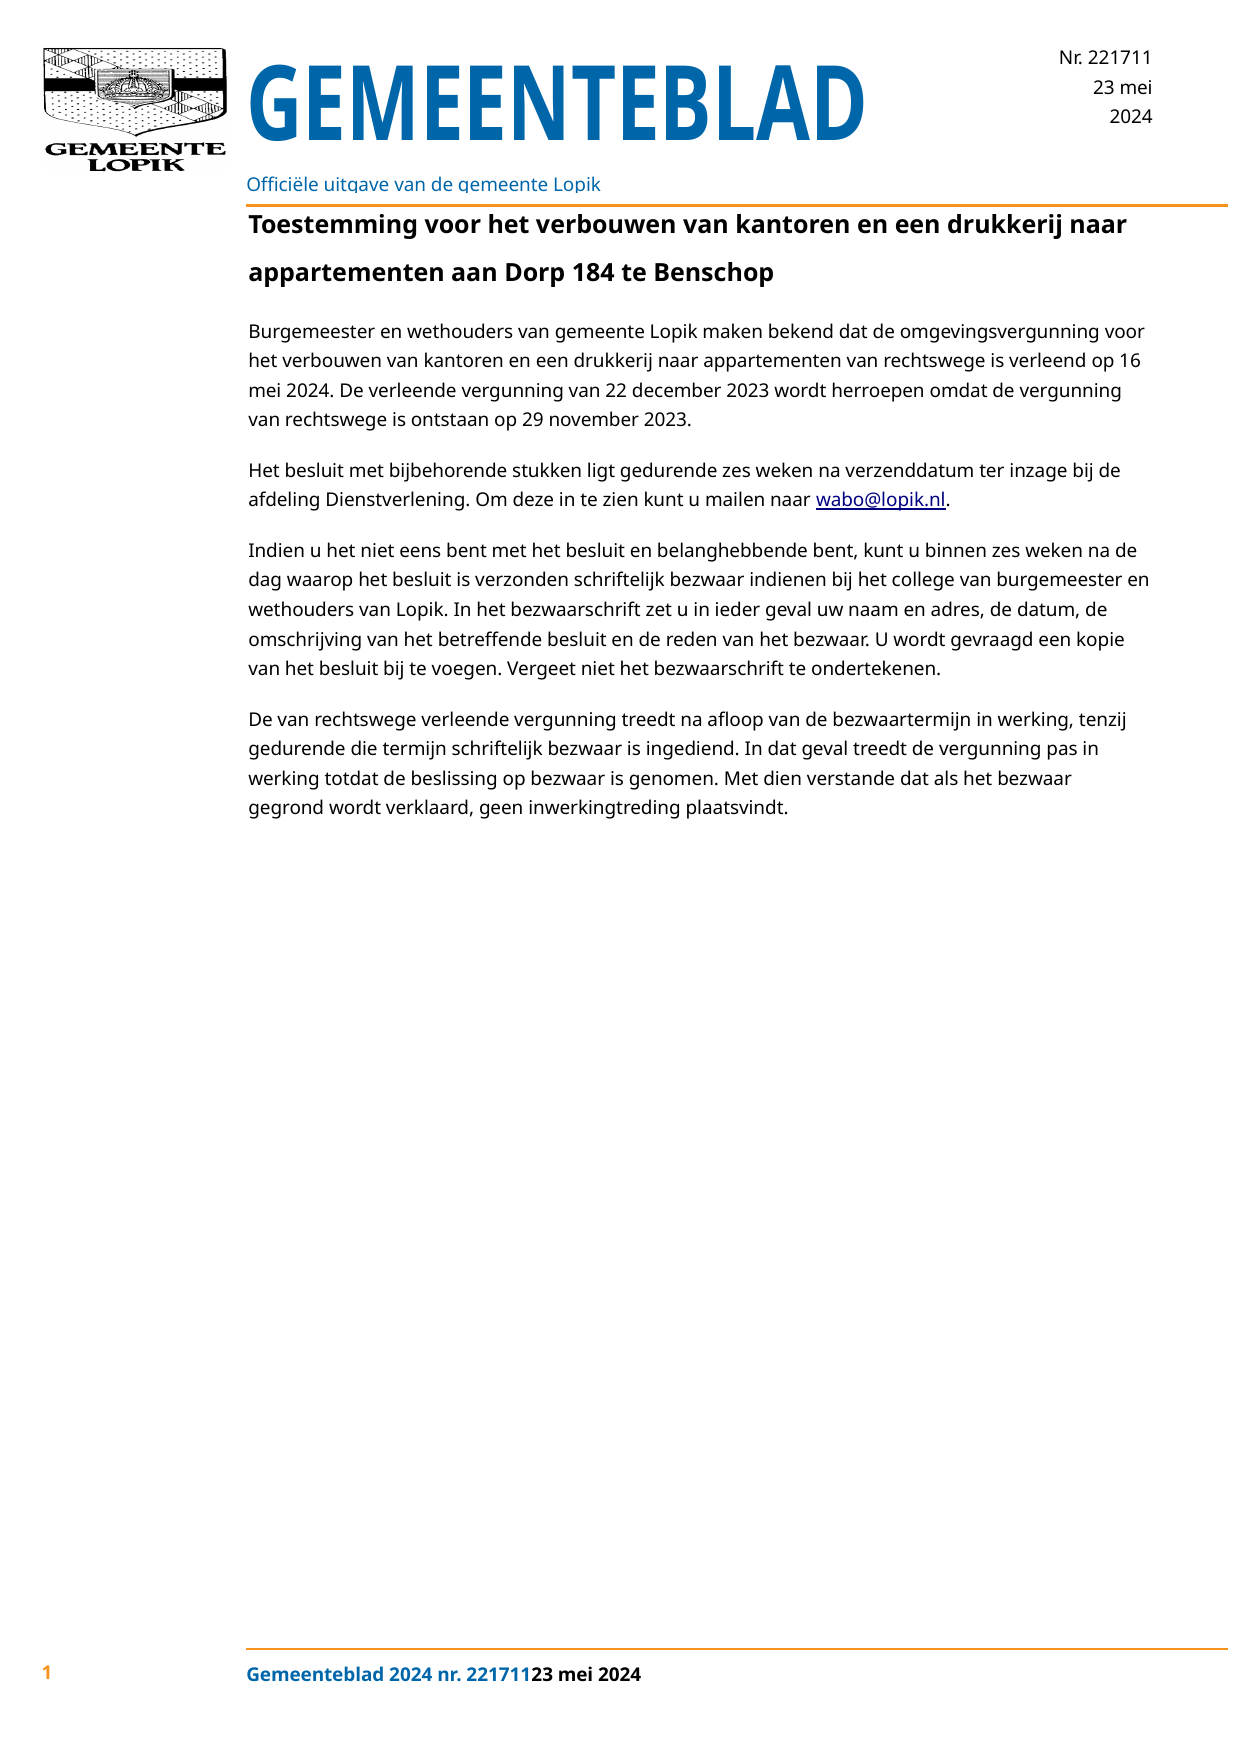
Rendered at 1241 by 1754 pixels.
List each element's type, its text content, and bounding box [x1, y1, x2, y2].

text Indien u het niet eens bent met het besluit en belanghebbende bent, kunt u binnen zes weken na de dag waarop het besluit is verzonden schriftelijk bezwaar indienen bij het college van burgemeester en wethouders van Lopik. In het bezwaarschrift zet u in ieder geval uw naam en adres, de datum, de omschrijving van het betreffende besluit en de reden van het bezwaar. U wordt gevraagd een kopie van het besluit bij te voegen. Vergeet niet het bezwaarschrift te ondertekenen. [248, 537, 1152, 681]
text Burgemeester en wethouders van gemeente Lopik maken bekend dat de omgevingsvergunning voor het verbouwen van kantoren en een drukkerij naar appartementen van rechtswege is verleend op 16 mei 2024. De verleende vergunning van 22 december 2023 wordt herroepen omdat de vergunning van rechtswege is ontstaan op 29 november 2023. [248, 318, 1152, 432]
text Toestemming voor het verbouwen van kantoren en een drukkerij naar appartementen aan Dorp 184 te Benschop [248, 207, 1152, 288]
text Het besluit met bijbehorende stukken ligt gedurende zes weken na verzenddatum ter inzage bij de afdeling Dienstverlening. Om deze in te zien kunt u mailen naar wabo@lopik.nl. [248, 457, 1152, 512]
picture [41, 47, 231, 172]
text De van rechtswege verleende vergunning treedt na afloop van de bezwaartermijn in werking, tenzij gedurende die termijn schriftelijk bezwaar is ingediend. In dat geval treedt de vergunning pas in werking totdat de beslissing op bezwaar is genomen. Met dien verstande dat als het bezwaar gegrond wordt verklaard, geen inwerkingtreding plaatsvindt. [248, 706, 1152, 820]
